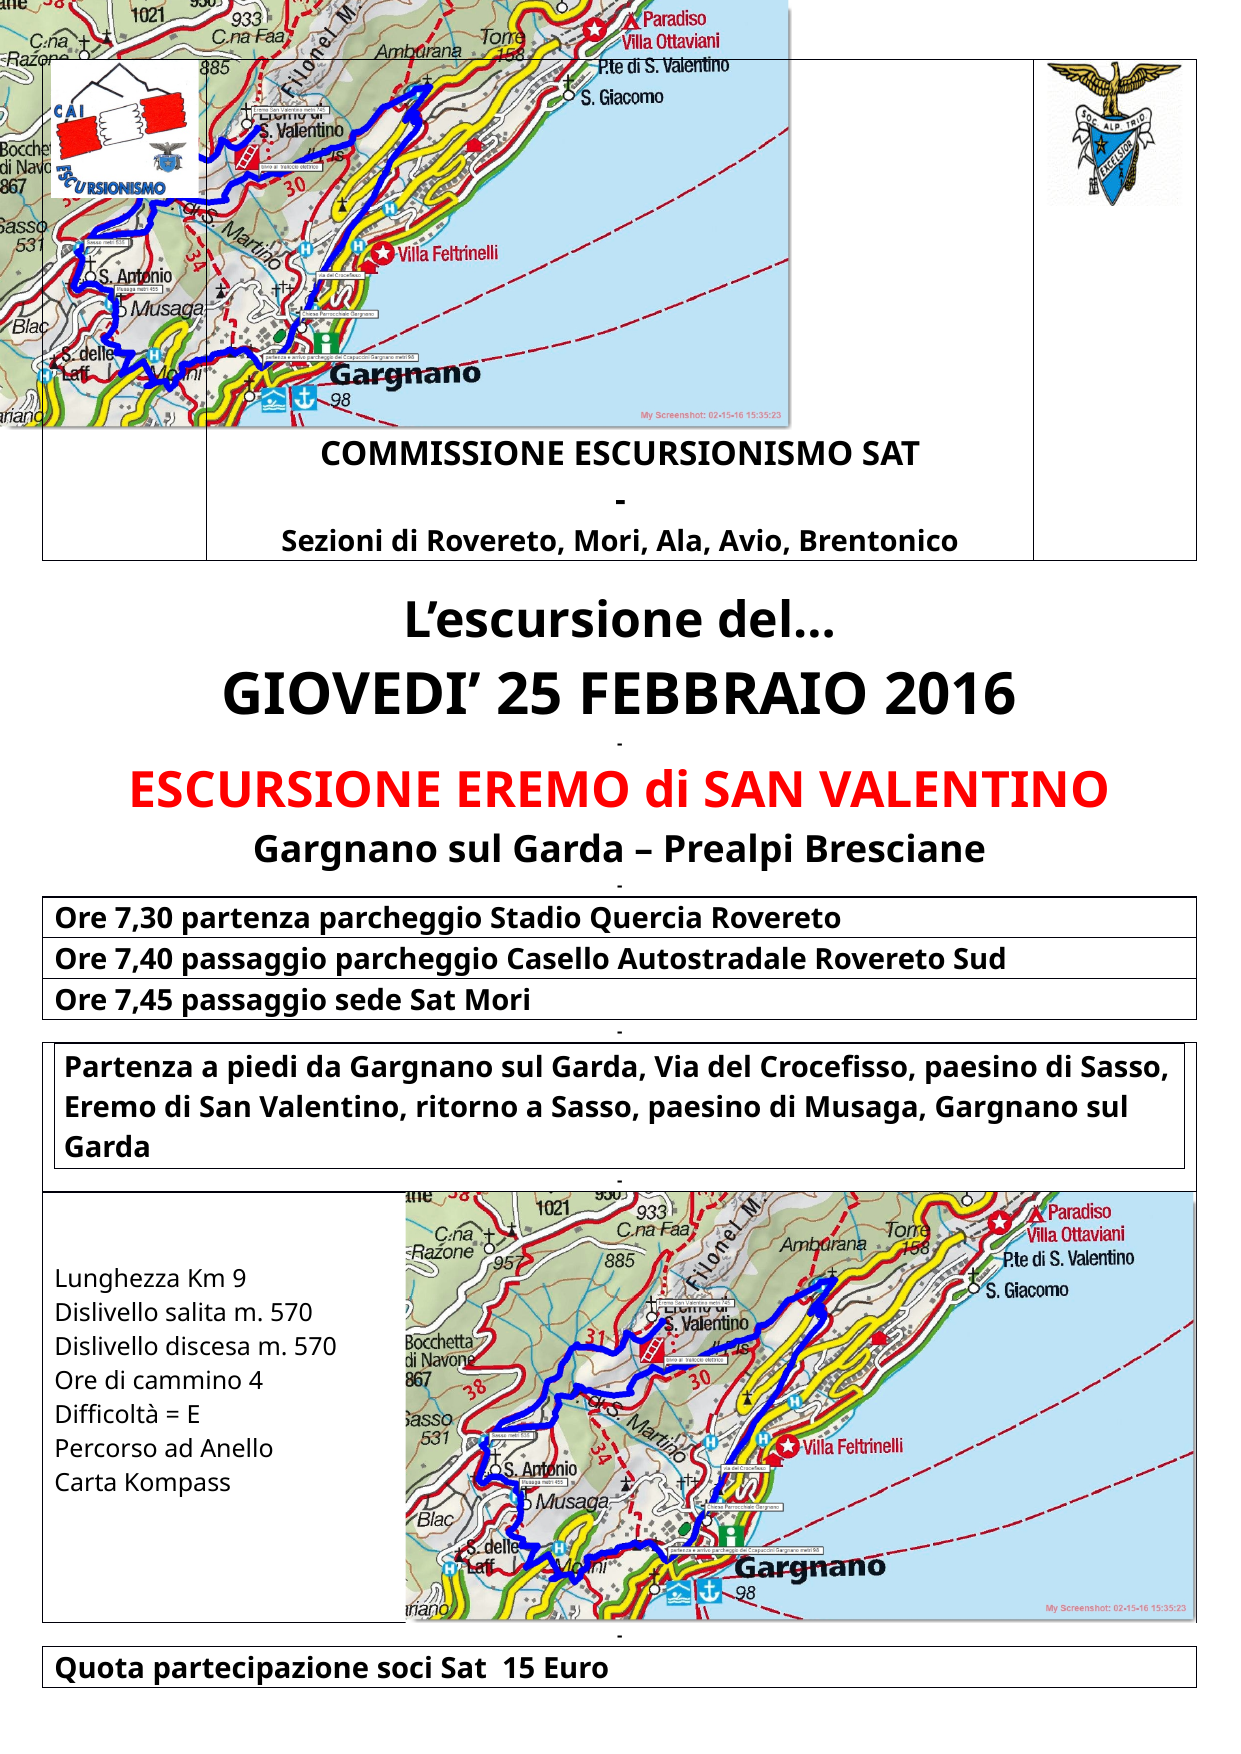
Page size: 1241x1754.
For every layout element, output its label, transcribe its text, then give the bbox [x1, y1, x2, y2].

table_cell ESCURSIONE EREMO di SAN VALENTINO [43, 755, 1196, 823]
table_cell - [43, 732, 1196, 754]
table_cell - [43, 1020, 1196, 1042]
picture [0, 0, 792, 430]
table_cell Ore 7,45 passaggio sede Sat Mori [43, 979, 1196, 1018]
table_cell Partenza a piedi da Gargnano sul Garda, Via del Crocefisso, paesino di Sasso, Eremo di San Valentino, ritorno a Sasso, paesino di Musaga, Gargnano sul Garda - [43, 1043, 1196, 1191]
picture [43, 60, 206, 430]
picture [207, 60, 792, 430]
table_cell Ore 7,30 partenza parcheggio Stadio Quercia Rovereto [43, 898, 1196, 937]
table_cell Lunghezza Km 9 Dislivello salita m. 570 Dislivello discesa m. 570 Ore di cammino 4 Difficoltà = E Percorso ad Anello Carta Kompass [43, 1193, 379, 1622]
table_header [1034, 60, 1196, 560]
table_header COMMISSIONE ESCURSIONISMO SAT - Sezioni di Rovereto, Mori, Ala, Avio, Brentonico [207, 60, 1033, 560]
table_cell - [43, 874, 1196, 896]
table_cell [379, 1193, 405, 1622]
table_cell L’escursione del… [43, 561, 1196, 652]
picture [405, 1192, 1197, 1623]
table_header [43, 430, 206, 560]
table_cell Gargnano sul Garda – Prealpi Bresciane [43, 823, 1196, 874]
table_cell GIOVEDI’ 25 FEBBRAIO 2016 [43, 652, 1196, 732]
table_cell Quota partecipazione soci Sat 15 Euro [43, 1647, 1196, 1687]
table_cell - [43, 1623, 1196, 1646]
picture [1046, 60, 1183, 206]
table_cell Ore 7,40 passaggio parcheggio Casello Autostradale Rovereto Sud [43, 938, 1196, 978]
